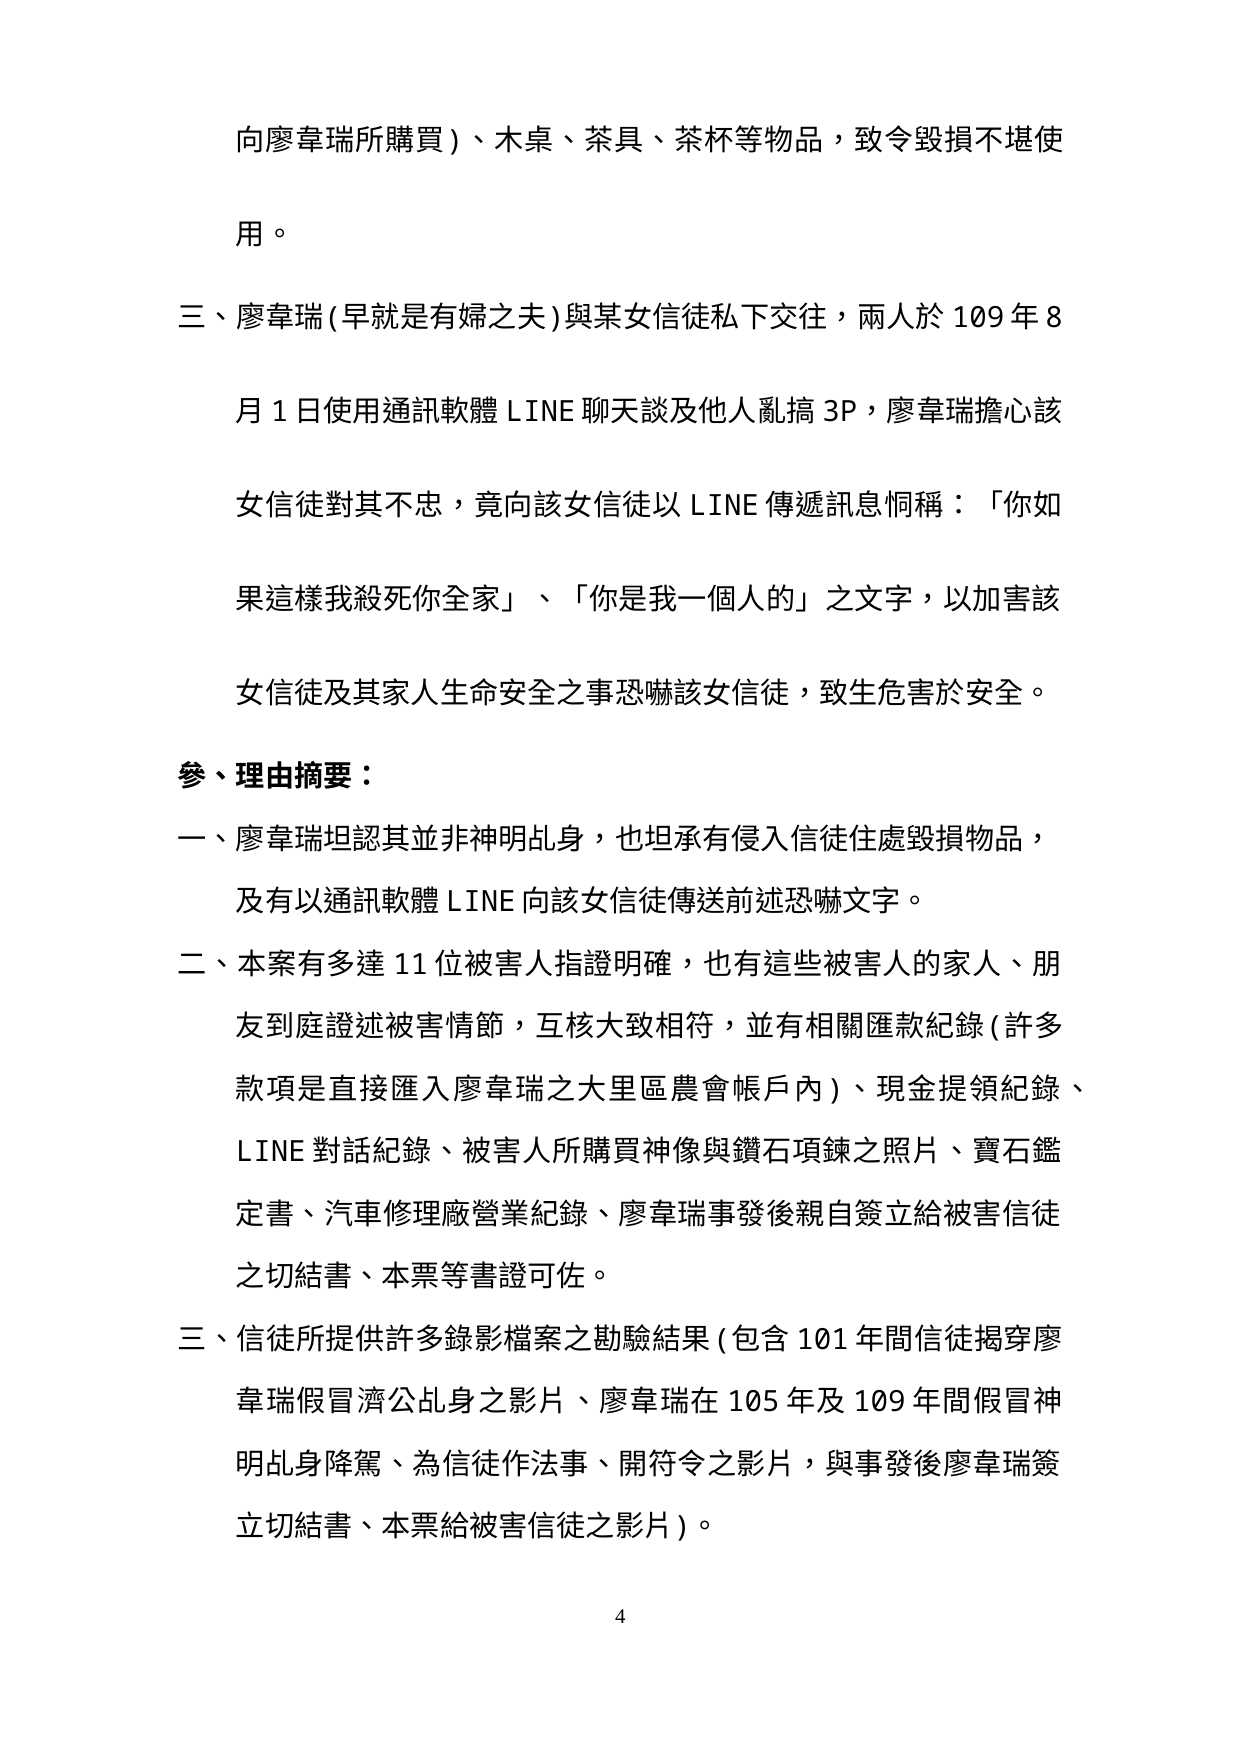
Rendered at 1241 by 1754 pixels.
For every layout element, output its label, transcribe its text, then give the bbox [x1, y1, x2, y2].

text 向廖韋瑞所購買)、木桌、茶具、茶杯等物品，致令毀損不堪使用。 [177, 96, 1063, 252]
text 三、信徒所提供許多錄影檔案之勘驗結果(包含101年間信徒揭穿廖韋瑞假冒濟公乩身之影片、廖韋瑞在105年及109年間假冒神明乩身降駕、為信徒作法事、開符令之影片，與事發後廖韋瑞簽立切結書、本票給被害信徒之影片)。 [177, 1295, 1063, 1545]
text 一、廖韋瑞坦認其並非神明乩身，也坦承有侵入信徒住處毀損物品，及有以通訊軟體LINE向該女信徒傳送前述恐嚇文字。 [177, 795, 1063, 920]
text 參、理由摘要： [177, 732, 1063, 795]
text 三、廖韋瑞(早就是有婦之夫)與某女信徒私下交往，兩人於109年8月1日使用通訊軟體LINE聊天談及他人亂搞3P，廖韋瑞擔心該女信徒對其不忠，竟向該女信徒以LINE傳遞訊息恫稱：「你如果這樣我殺死你全家」、「你是我一個人的」之文字，以加害該女信徒及其家人生命安全之事恐嚇該女信徒，致生危害於安全。 [177, 274, 1063, 711]
text 二、本案有多達11位被害人指證明確，也有這些被害人的家人、朋友到庭證述被害情節，互核大致相符，並有相關匯款紀錄(許多款項是直接匯入廖韋瑞之大里區農會帳戶內)、現金提領紀錄、LINE對話紀錄、被害人所購買神像與鑽石項鍊之照片、寶石鑑定書、汽車修理廠營業紀錄、廖韋瑞事發後親自簽立給被害信徒之切結書、本票等書證可佐。 [177, 920, 1063, 1295]
